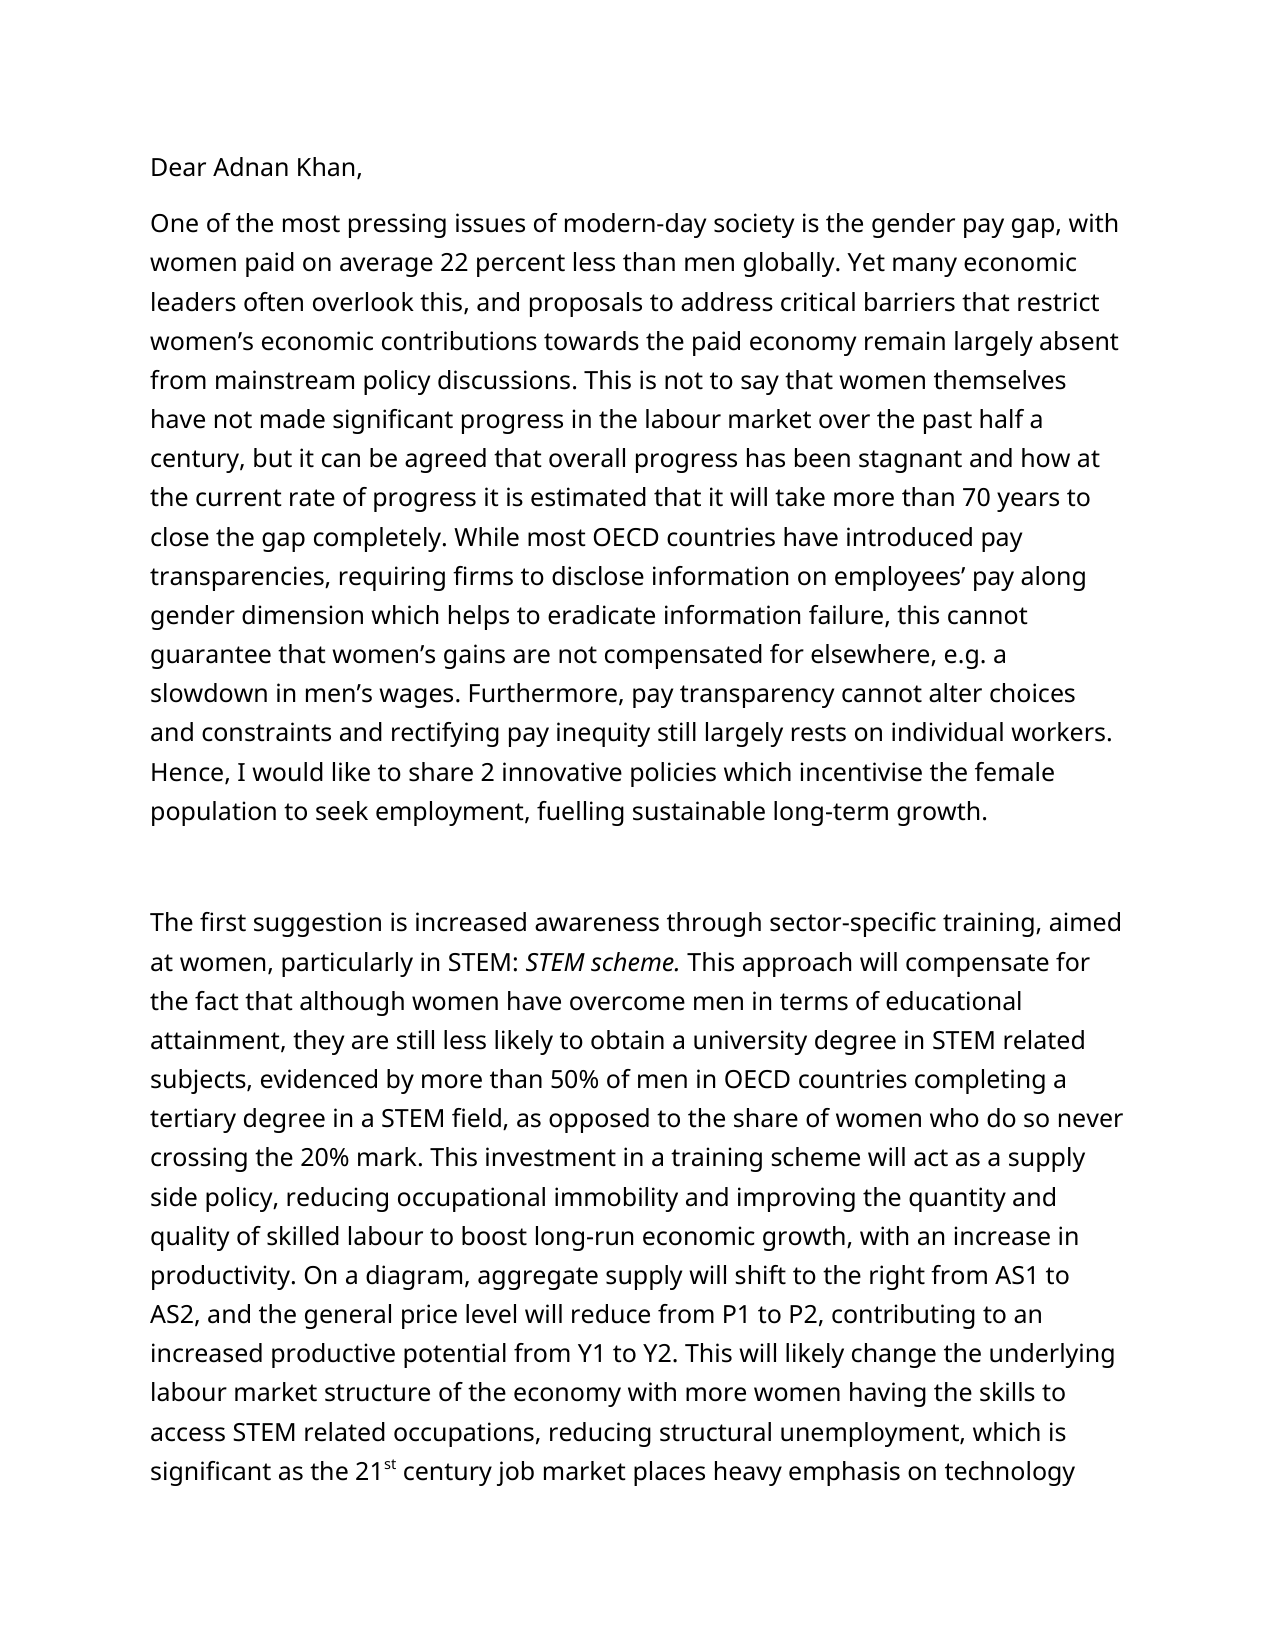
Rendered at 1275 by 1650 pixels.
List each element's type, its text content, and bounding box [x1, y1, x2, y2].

text Dear Adnan Khan, [150, 150, 1125, 184]
text One of the most pressing issues of modern-day society is the gender pay gap, with women paid on average 22 percent less than men globally. Yet many economic leaders often overlook this, and proposals to address critical barriers that restrict women’s economic contributions towards the paid economy remain largely absent from mainstream policy discussions. This is not to say that women themselves have not made significant progress in the labour market over the past half a century, but it can be agreed that overall progress has been stagnant and how at the current rate of progress it is estimated that it will take more than 70 years to close the gap completely. While most OECD countries have introduced pay transparencies, requiring firms to disclose information on employees’ pay along gender dimension which helps to eradicate information failure, this cannot guarantee that women’s gains are not compensated for elsewhere, e.g. a slowdown in men’s wages. Furthermore, pay transparency cannot alter choices and constraints and rectifying pay inequity still largely rests on individual workers. Hence, I would like to share 2 innovative policies which incentivise the female population to seek employment, fuelling sustainable long-term growth. [150, 206, 1125, 827]
text The first suggestion is increased awareness through sector-specific training, aimed at women, particularly in STEM: STEM scheme. This approach will compensate for the fact that although women have overcome men in terms of educational attainment, they are still less likely to obtain a university degree in STEM related subjects, evidenced by more than 50% of men in OECD countries completing a tertiary degree in a STEM field, as opposed to the share of women who do so never crossing the 20% mark. This investment in a training scheme will act as a supply side policy, reducing occupational immobility and improving the quantity and quality of skilled labour to boost long-run economic growth, with an increase in productivity. On a diagram, aggregate supply will shift to the right from AS1 to AS2, and the general price level will reduce from P1 to P2, contributing to an increased productive potential from Y1 to Y2. This will likely change the underlying labour market structure of the economy with more women having the skills to access STEM related occupations, reducing structural unemployment, which is significant as the 21st century job market places heavy emphasis on technology [150, 905, 1125, 1487]
